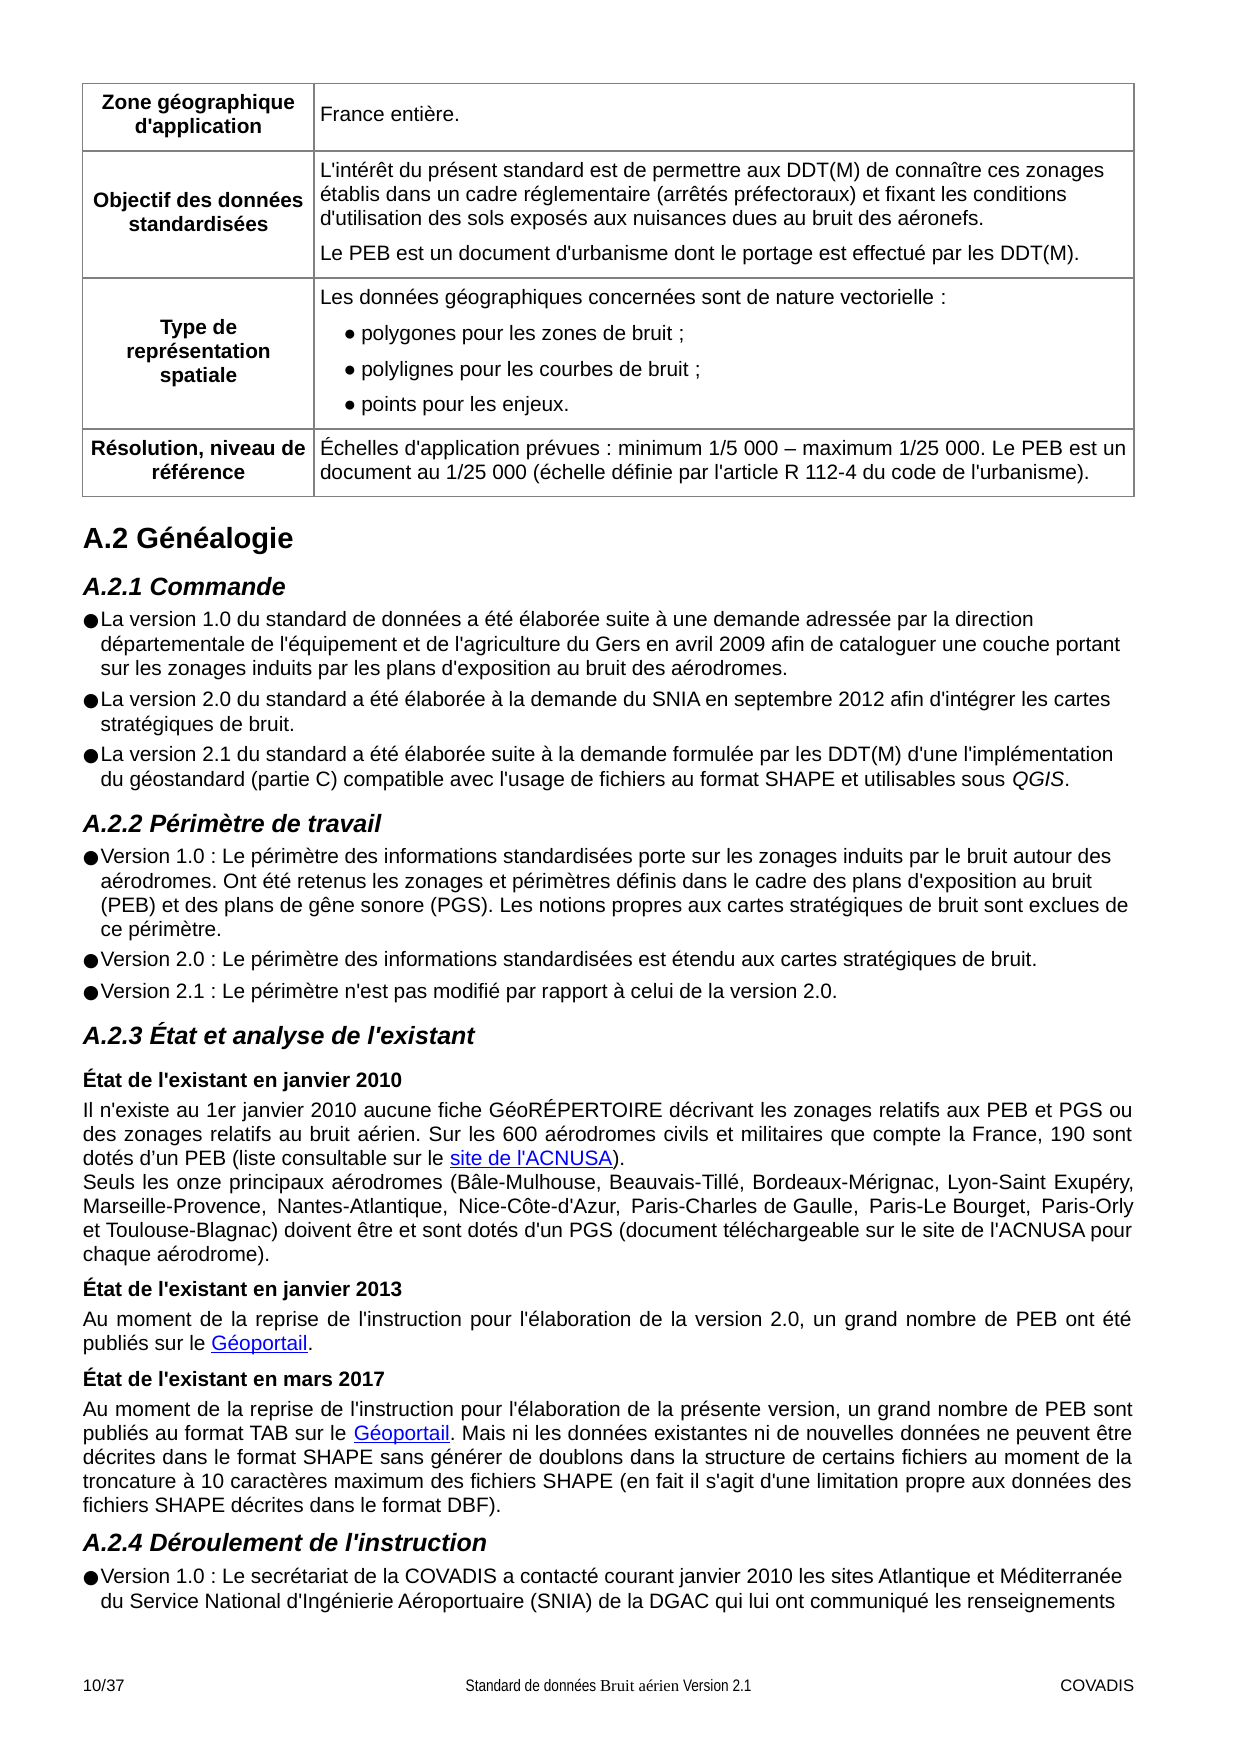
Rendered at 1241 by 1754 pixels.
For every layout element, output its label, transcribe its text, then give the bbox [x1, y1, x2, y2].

table_cell France entière. [315, 84, 1133, 150]
text État de l'existant en janvier 2010 [83, 1068, 1134, 1092]
subtitle État et analyse de l'existant [83, 1021, 1134, 1050]
text Seuls les onze principaux aérodromes (Bâle-Mulhouse, Beauvais-Tillé, Bordeaux-Mérignac, Lyon-Saint Exupéry, Marseille-Provence, Nantes-Atlantique, Nice-Côte-d'Azur, Paris-Charles de Gaulle, Paris-Le Bourget, Paris-Orly et Toulouse-Blagnac) doivent être et sont dotés d'un PGS (document téléchargeable sur le site de l'ACNUSA pour chaque aérodrome). [83, 1169, 1134, 1265]
text Au moment de la reprise de l'instruction pour l'élaboration de la version 2.0, un grand nombre de PEB ont été publiés sur le Géoportail. [83, 1307, 1134, 1355]
list La version 2.1 du standard a été élaborée suite à la demande formulée par les DDT(M) d'une l'implémentation du géostandard (partie C) compatible avec l'usage de fichiers au format SHAPE et utilisables sous QGIS. [83, 741, 1134, 791]
table_cell Zone géographique d'application [83, 84, 313, 150]
table_cell Résolution, niveau de référence [83, 430, 313, 496]
subtitle Périmètre de travail [83, 809, 1134, 837]
text Au moment de la reprise de l'instruction pour l'élaboration de la présente version, un grand nombre de PEB sont publiés au format TAB sur le Géoportail. Mais ni les données existantes ni de nouvelles données ne peuvent être décrites dans le format SHAPE sans générer de doublons dans la structure de certains fichiers au moment de la troncature à 10 caractères maximum des fichiers SHAPE (en fait il s'agit d'une limitation propre aux données des fichiers SHAPE décrites dans le format DBF). [83, 1397, 1134, 1516]
subtitle Commande [83, 572, 1134, 601]
subtitle Généalogie [83, 521, 1134, 554]
list Version 2.0 : Le périmètre des informations standardisées est étendu aux cartes stratégiques de bruit. [83, 947, 1134, 972]
subtitle Déroulement de l'instruction [83, 1528, 1134, 1557]
table_cell Échelles d'application prévues : minimum 1/5 000 – maximum 1/25 000. Le PEB est un document au 1/25 000 (échelle définie par l'article R 112-4 du code de l'urbanisme). [315, 430, 1133, 496]
list Version 1.0 : Le secrétariat de la COVADIS a contacté courant janvier 2010 les sites Atlantique et Méditerranée du Service National d'Ingénierie Aéroportuaire (SNIA) de la DGAC qui lui ont communiqué les renseignements [83, 1563, 1134, 1612]
table_cell Type de représentation spatiale [83, 279, 313, 428]
list Version 2.1 : Le périmètre n'est pas modifié par rapport à celui de la version 2.0. [83, 978, 1134, 1004]
list Version 1.0 : Le périmètre des informations standardisées porte sur les zonages induits par le bruit autour des aérodromes. Ont été retenus les zonages et périmètres définis dans le cadre des plans d'exposition au bruit (PEB) et des plans de gêne sonore (PGS). Les notions propres aux cartes stratégiques de bruit sont exclues de ce périmètre. [83, 843, 1134, 941]
table_cell Les données géographiques concernées sont de nature vectorielle : polygones pour les zones de bruit ; polylignes pour les courbes de bruit ; points pour les enjeux. [315, 279, 1133, 428]
table_cell L'intérêt du présent standard est de permettre aux DDT(M) de connaître ces zonages établis dans un cadre réglementaire (arrêtés préfectoraux) et fixant les conditions d'utilisation des sols exposés aux nuisances dues au bruit des aéronefs. Le PEB est un document d'urbanisme dont le portage est effectué par les DDT(M). [315, 152, 1133, 277]
list La version 2.0 du standard a été élaborée à la demande du SNIA en septembre 2012 afin d'intégrer les cartes stratégiques de bruit. [83, 686, 1134, 736]
text État de l'existant en janvier 2013 [83, 1277, 1134, 1301]
text Il n'existe au 1er janvier 2010 aucune fiche GéoRÉPERTOIRE décrivant les zonages relatifs aux PEB et PGS ou des zonages relatifs au bruit aérien. Sur les 600 aérodromes civils et militaires que compte la France, 190 sont dotés d’un PEB (liste consultable sur le site de l'ACNUSA). [83, 1098, 1134, 1169]
table_cell Objectif des données standardisées [83, 152, 313, 277]
text État de l'existant en mars 2017 [83, 1367, 1134, 1391]
list La version 1.0 du standard de données a été élaborée suite à une demande adressée par la direction départementale de l'équipement et de l'agriculture du Gers en avril 2009 afin de cataloguer une couche portant sur les zonages induits par les plans d'exposition au bruit des aérodromes. [83, 607, 1134, 680]
